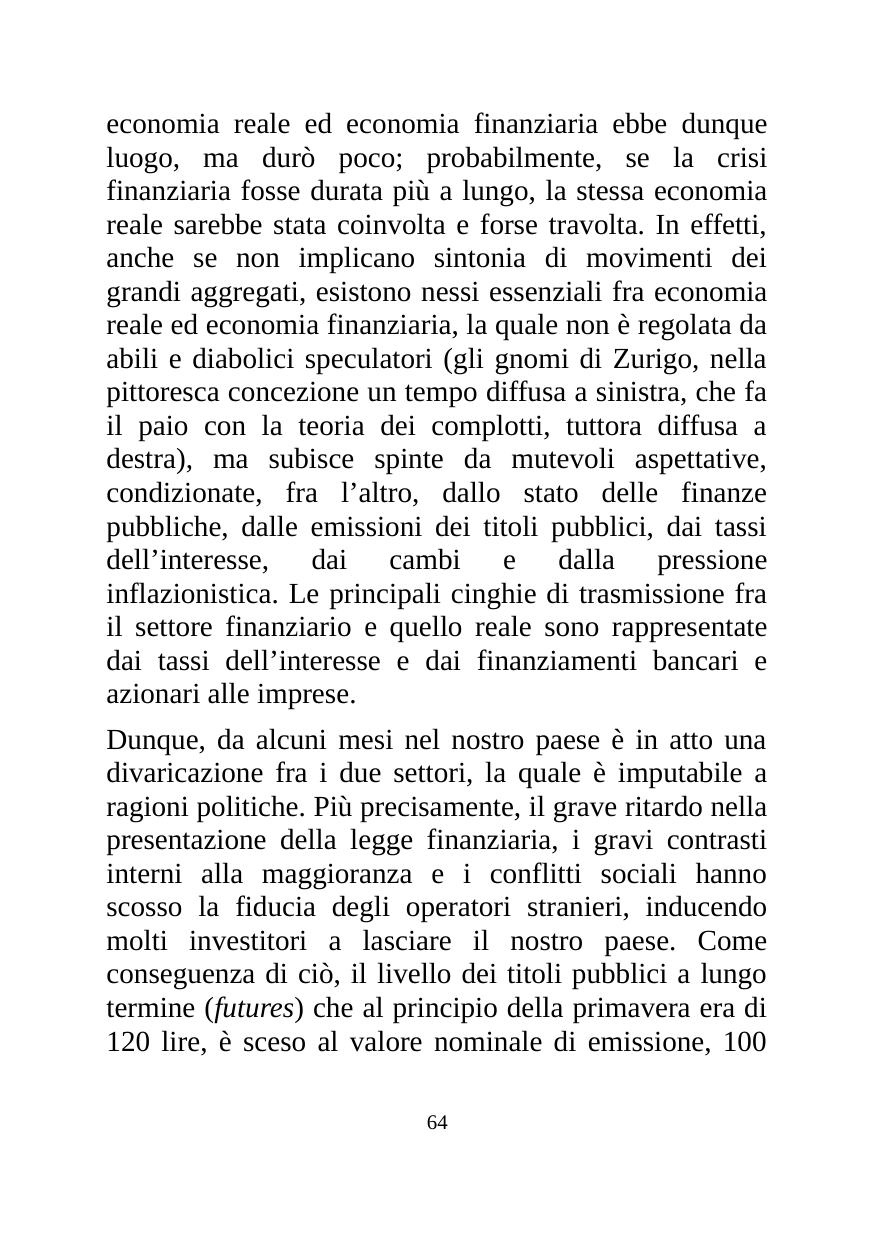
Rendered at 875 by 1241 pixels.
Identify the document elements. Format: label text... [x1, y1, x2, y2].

text economia reale ed economia finanziaria ebbe dunque luogo, ma durò poco; probabilmente, se la crisi finanziaria fosse durata più a lungo, la stessa economia reale sarebbe stata coinvolta e forse travolta. In effetti, anche se non implicano sintonia di movimenti dei grandi aggregati, esistono nessi essenziali fra economia reale ed economia finanziaria, la quale non è regolata da abili e diabolici speculatori (gli gnomi di Zurigo, nella pittoresca concezione un tempo diffusa a sinistra, che fa il paio con la teoria dei complotti, tuttora diffusa a destra), ma subisce spinte da mutevoli aspettative, condizionate, fra l’altro, dallo stato delle finanze pubbliche, dalle emissioni dei titoli pubblici, dai tassi dell’interesse, dai cambi e dalla pressione inflazionistica. Le principali cinghie di trasmissione fra il settore finanziario e quello reale sono rappresentate dai tassi dell’interesse e dai finanziamenti bancari e azionari alle imprese. [106, 106, 768, 710]
text Dunque, da alcuni mesi nel nostro paese è in atto una divaricazione fra i due settori, la quale è imputabile a ragioni politiche. Più precisamente, il grave ritardo nella presentazione della legge finanziaria, i gravi contrasti interni alla maggioranza e i conflitti sociali hanno scosso la fiducia degli operatori stranieri, inducendo molti investitori a lasciare il nostro paese. Come conseguenza di ciò, il livello dei titoli pubblici a lungo termine (futures) che al principio della primavera era di 120 lire, è sceso al valore nominale di emissione, 100 [106, 722, 768, 1057]
